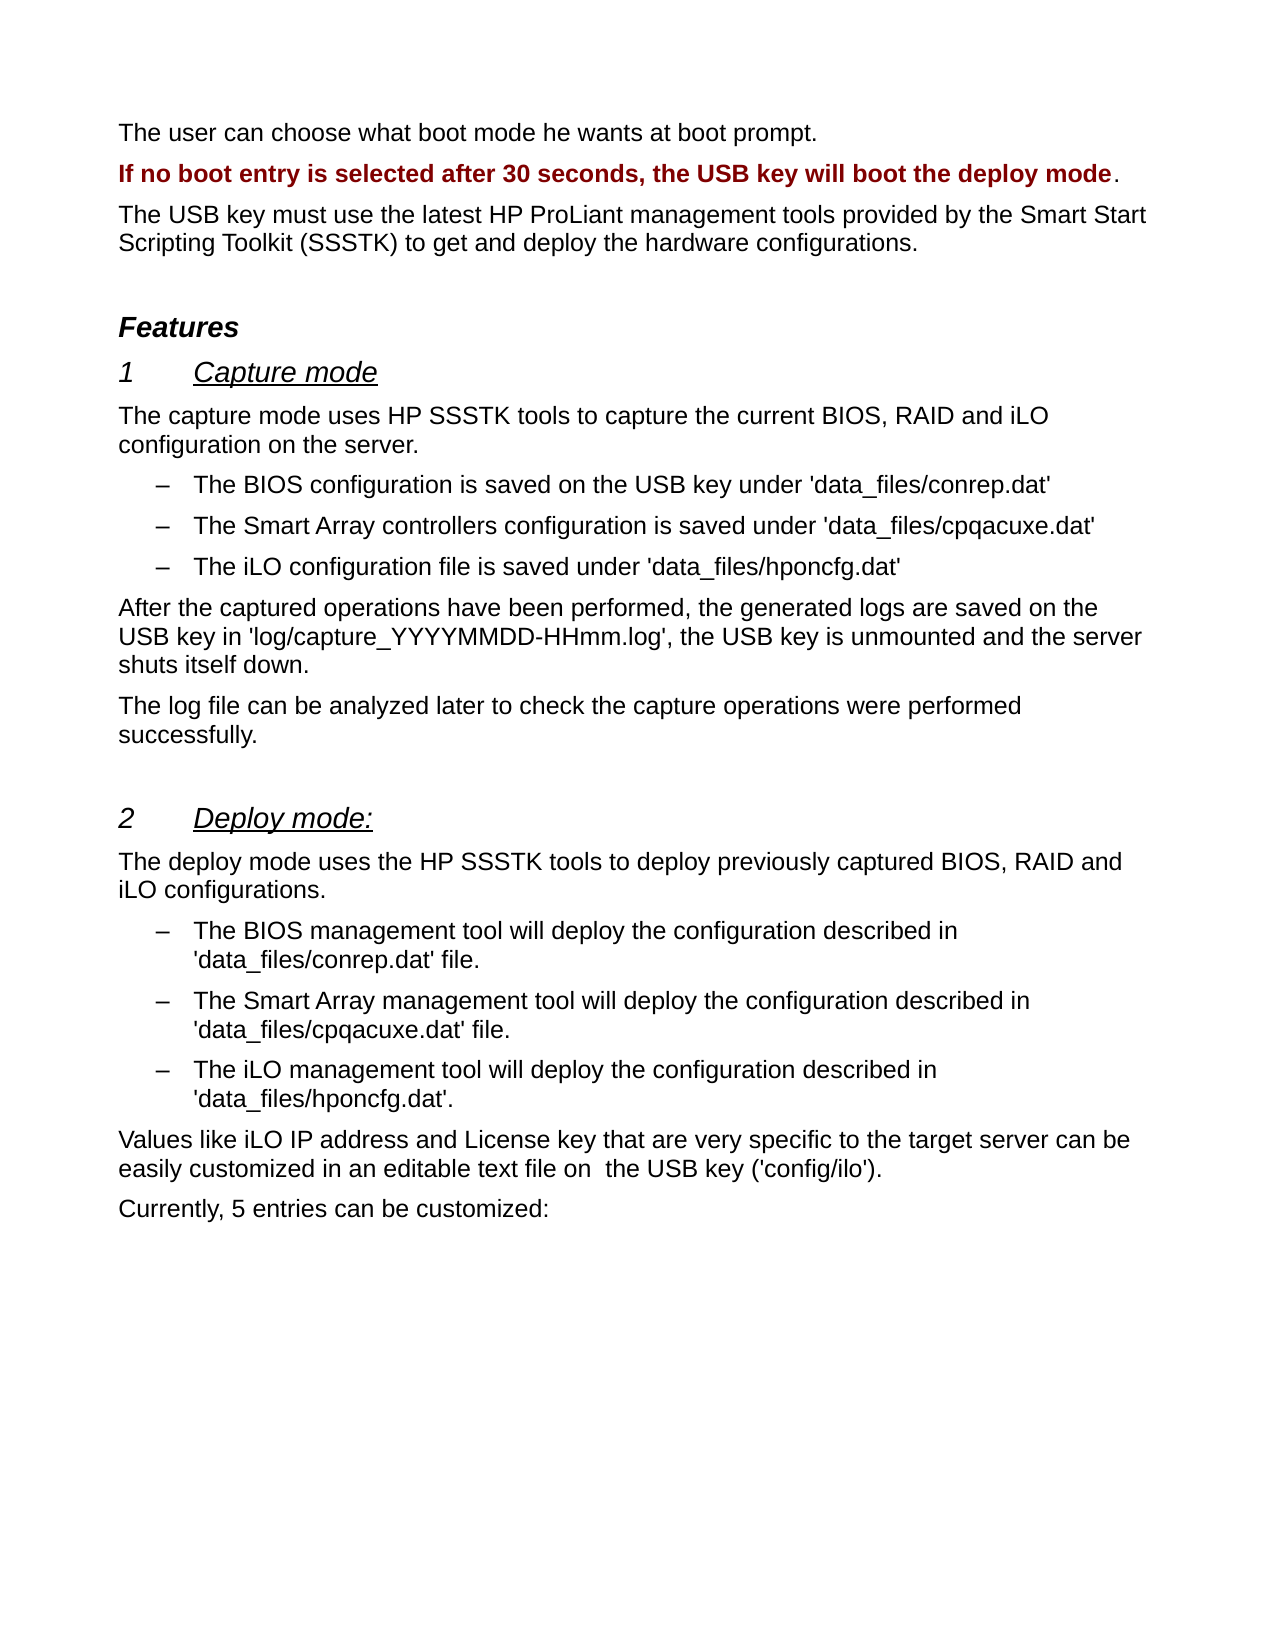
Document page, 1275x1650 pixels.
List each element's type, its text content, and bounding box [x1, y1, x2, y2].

text After the captured operations have been performed, the generated logs are saved on the USB key in 'log/capture_YYYYMMDD-HHmm.log', the USB key is unmounted and the server shuts itself down. [118, 593, 1157, 679]
list The iLO configuration file is saved under 'data_files/hponcfg.dat' [156, 552, 1157, 581]
text Values like iLO IP address and License key that are very specific to the target server can be easily customized in an editable text file on the USB key ('config/ilo'). [118, 1125, 1157, 1182]
list The Smart Array management tool will deploy the configuration described in 'data_files/cpqacuxe.dat' file. [156, 986, 1157, 1043]
list The BIOS configuration is saved on the USB key under 'data_files/conrep.dat' [156, 470, 1157, 499]
text The USB key must use the latest HP ProLiant management tools provided by the Smart Start Scripting Toolkit (SSSTK) to get and deploy the hardware configurations. [118, 199, 1157, 257]
subtitle Capture mode [118, 355, 1157, 389]
text The log file can be analyzed later to check the capture operations were performed successfully. [118, 691, 1157, 748]
text The capture mode uses HP SSSTK tools to capture the current BIOS, RAID and iLO configuration on the server. [118, 401, 1157, 458]
list The BIOS management tool will deploy the configuration described in 'data_files/conrep.dat' file. [156, 916, 1157, 974]
text The deploy mode uses the HP SSSTK tools to deploy previously captured BIOS, RAID and iLO configurations. [118, 847, 1157, 904]
subtitle Features [118, 310, 1157, 343]
text The user can choose what boot mode he wants at boot prompt. [118, 118, 1157, 147]
list The Smart Array controllers configuration is saved under 'data_files/cpqacuxe.dat' [156, 511, 1157, 540]
text Currently, 5 entries can be customized: [118, 1194, 1157, 1223]
list The iLO management tool will deploy the configuration described in 'data_files/hponcfg.dat'. [156, 1055, 1157, 1113]
text If no boot entry is selected after 30 seconds, the USB key will boot the deploy mode. [118, 159, 1157, 188]
subtitle Deploy mode: [118, 801, 1157, 835]
